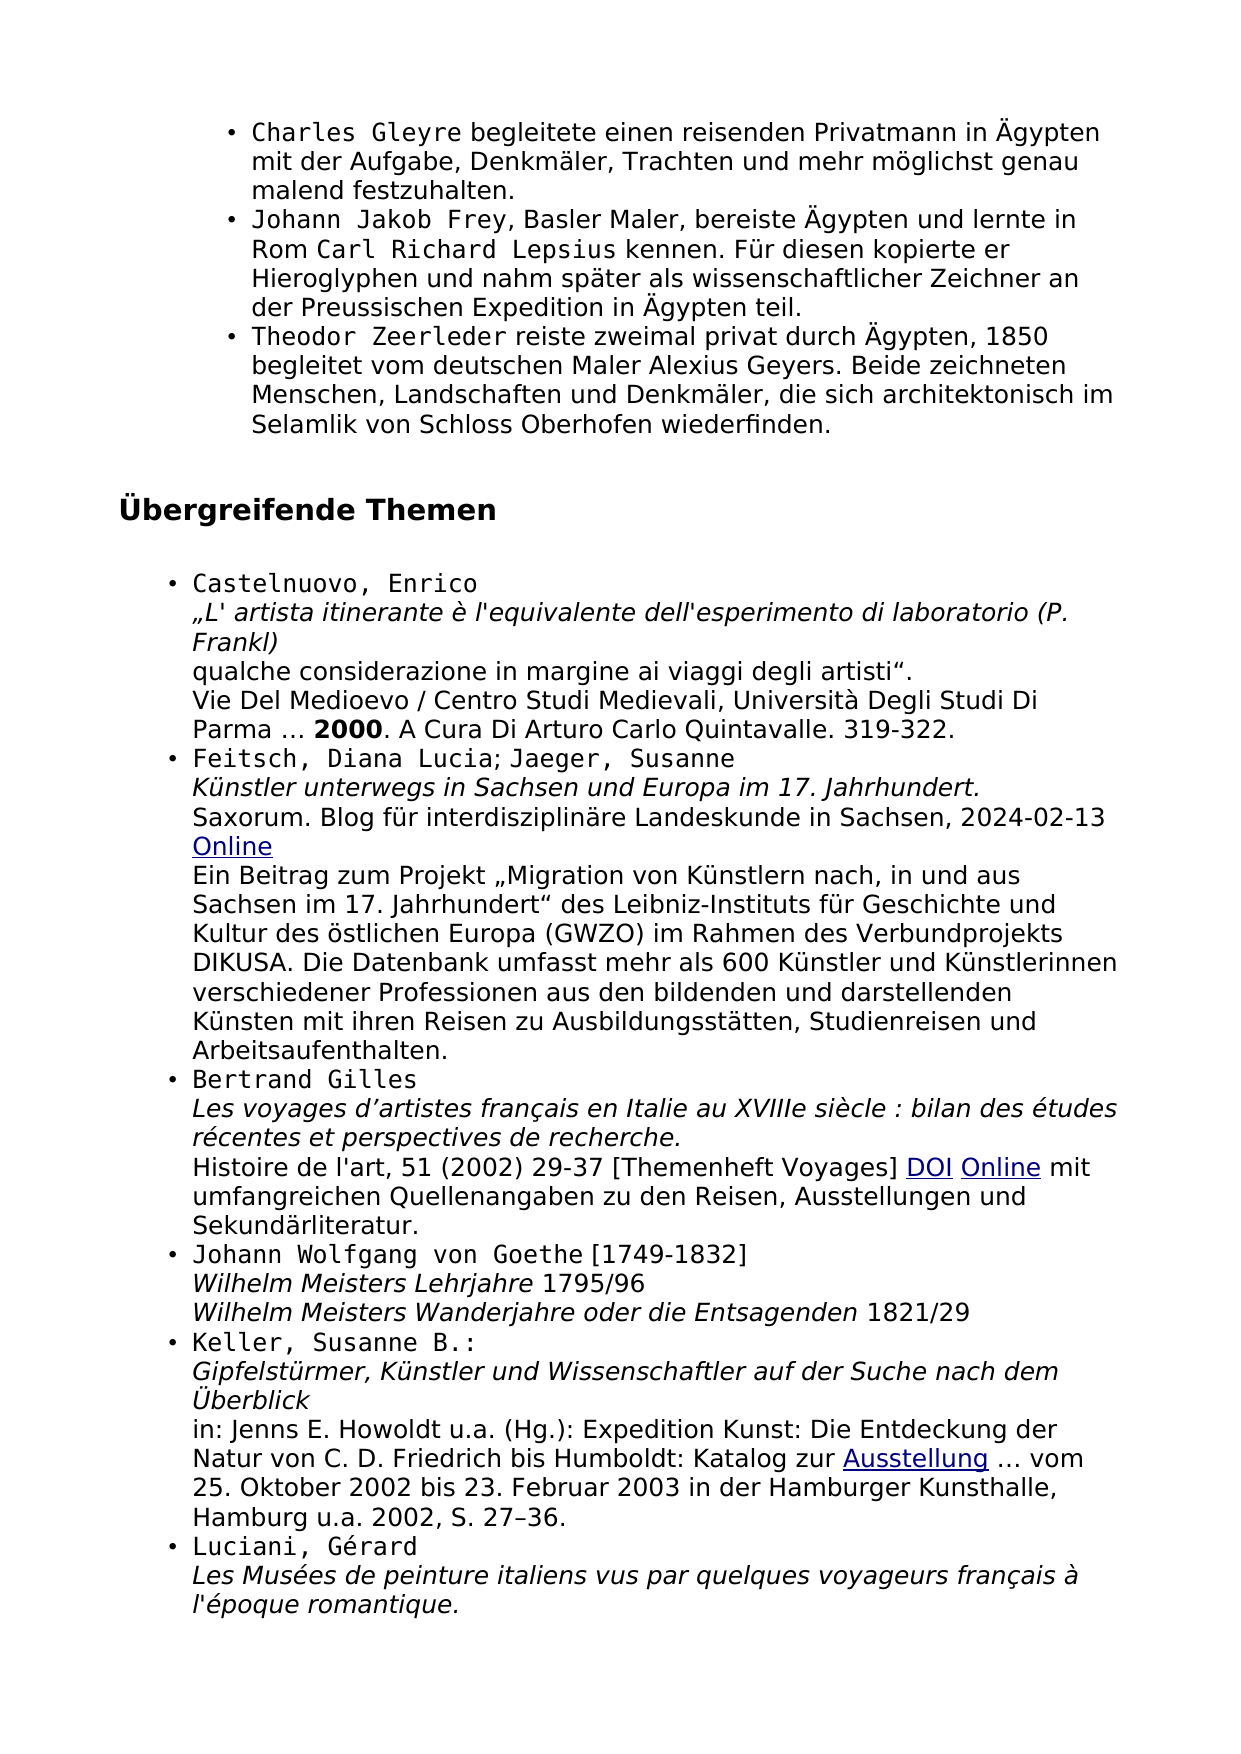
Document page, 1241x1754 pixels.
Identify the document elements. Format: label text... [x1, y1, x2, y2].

list Luciani, Gérard Les Musées de peinture italiens vus par quelques voyageurs français à l'époque romantique. [177, 1532, 1122, 1619]
list Castelnuovo, Enrico „L' artista itinerante è l'equivalente dell'esperimento di laboratorio (P. Frankl) qualche considerazione in margine ai viaggi degli artisti“. Vie Del Medioevo / Centro Studi Medievali, Università Degli Studi Di Parma … 2000. A Cura Di Arturo Carlo Quintavalle. 319-322. [177, 569, 1122, 744]
list Johann Jakob Frey, Basler Maler, bereiste Ägypten und lernte in Rom Carl Richard Lepsius kennen. Für diesen kopierte er Hieroglyphen und nahm später als wissenschaftlicher Zeichner an der Preussischen Expedition in Ägypten teil. [236, 206, 1122, 322]
list Feitsch, Diana Lucia; Jaeger, Susanne Künstler unterwegs in Sachsen und Europa im 17. Jahrhundert. Saxorum. Blog für interdisziplinäre Landeskunde in Sachsen, 2024-02-13 Online Ein Beitrag zum Projekt „Migration von Künstlern nach, in und aus Sachsen im 17. Jahrhundert“ des Leibniz-Instituts für Geschichte und Kultur des östlichen Europa (GWZO) im Rahmen des Verbundprojekts DIKUSA. Die Datenbank umfasst mehr als 600 Künstler und Künstlerinnen verschiedener Professionen aus den bildenden und darstellenden Künsten mit ihren Reisen zu Ausbildungsstätten, Studienreisen und Arbeitsaufenthalten. [177, 744, 1122, 1065]
list Charles Gleyre begleitete einen reisenden Privatmann in Ägypten mit der Aufgabe, Denkmäler, Trachten und mehr möglichst genau malend festzuhalten. [236, 118, 1122, 206]
list Johann Wolfgang von Goethe [1749-1832] Wilhelm Meisters Lehrjahre 1795/96 Wilhelm Meisters Wanderjahre oder die Entsagenden 1821/29 [177, 1240, 1122, 1328]
list Keller, Susanne B.: Gipfelstürmer, Künstler und Wissenschaftler auf der Suche nach dem Überblick in: Jenns E. Howoldt u.a. (Hg.): Expedition Kunst: Die Entdeckung der Natur von C. D. Friedrich bis Humboldt: Katalog zur Ausstellung … vom 25. Oktober 2002 bis 23. Februar 2003 in der Hamburger Kunsthalle, Hamburg u.a. 2002, S. 27–36. [177, 1328, 1122, 1532]
subtitle Übergreifende Themen [118, 493, 1122, 527]
list Theodor Zeerleder reiste zweimal privat durch Ägypten, 1850 begleitet vom deutschen Maler Alexius Geyers. Beide zeichneten Menschen, Landschaften und Denkmäler, die sich architektonisch im Selamlik von Schloss Oberhofen wiederfinden. [236, 322, 1122, 439]
list Bertrand Gilles Les voyages d’artistes français en Italie au XVIIIe siècle : bilan des études récentes et perspectives de recherche. Histoire de l'art, 51 (2002) 29-37 [Themenheft Voyages] DOI Online mit umfangreichen Quellenangaben zu den Reisen, Ausstellungen und Sekundärliteratur. [177, 1065, 1122, 1240]
